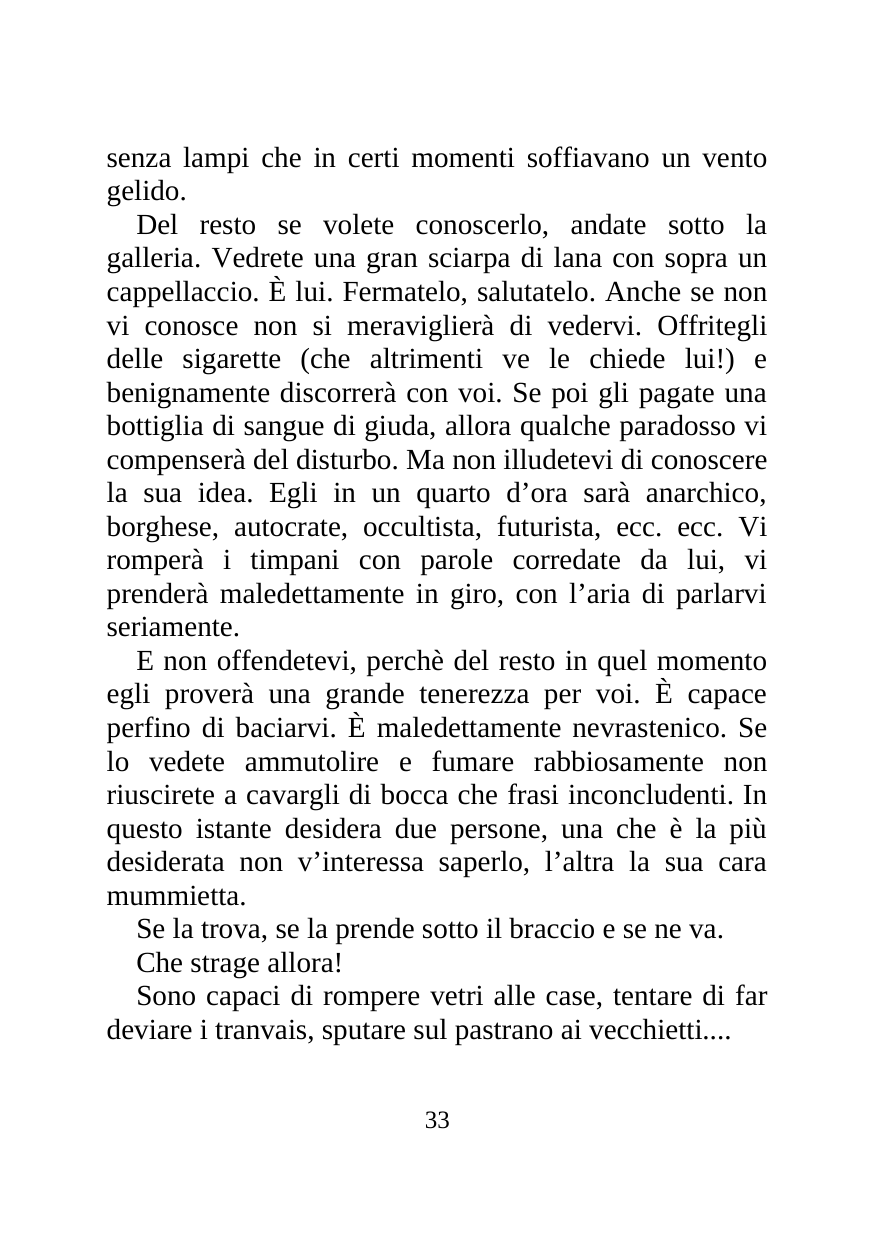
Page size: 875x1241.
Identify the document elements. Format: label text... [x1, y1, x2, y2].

text senza lampi che in certi momenti soffiavano un vento gelido. [106, 140, 768, 207]
text Se la trova, se la prende sotto il braccio e se ne va. [106, 911, 768, 945]
text E non offendetevi, perchè del resto in quel momento egli proverà una grande tenerezza per voi. È capace perfino di baciarvi. È maledettamente nevrastenico. Se lo vedete ammutolire e fumare rabbiosamente non riuscirete a cavargli di bocca che frasi inconcludenti. In questo istante desidera due persone, una che è la più desiderata non v’interessa saperlo, l’altra la sua cara mummietta. [106, 643, 768, 911]
text Sono capaci di rompere vetri alle case, tentare di far deviare i tranvais, sputare sul pastrano ai vecchietti.... [106, 978, 768, 1046]
text Che strage allora! [106, 945, 768, 978]
text Del resto se volete conoscerlo, andate sotto la galleria. Vedrete una gran sciarpa di lana con sopra un cappellaccio. È lui. Fermatelo, salutatelo. Anche se non vi conosce non si meraviglierà di vedervi. Offritegli delle sigarette (che altrimenti ve le chiede lui!) e benignamente discorrerà con voi. Se poi gli pagate una bottiglia di sangue di giuda, allora qualche paradosso vi compenserà del disturbo. Ma non illudetevi di conoscere la sua idea. Egli in un quarto d’ora sarà anarchico, borghese, autocrate, occultista, futurista, ecc. ecc. Vi romperà i timpani con parole corredate da lui, vi prenderà maledettamente in giro, con l’aria di parlarvi seriamente. [106, 207, 768, 643]
